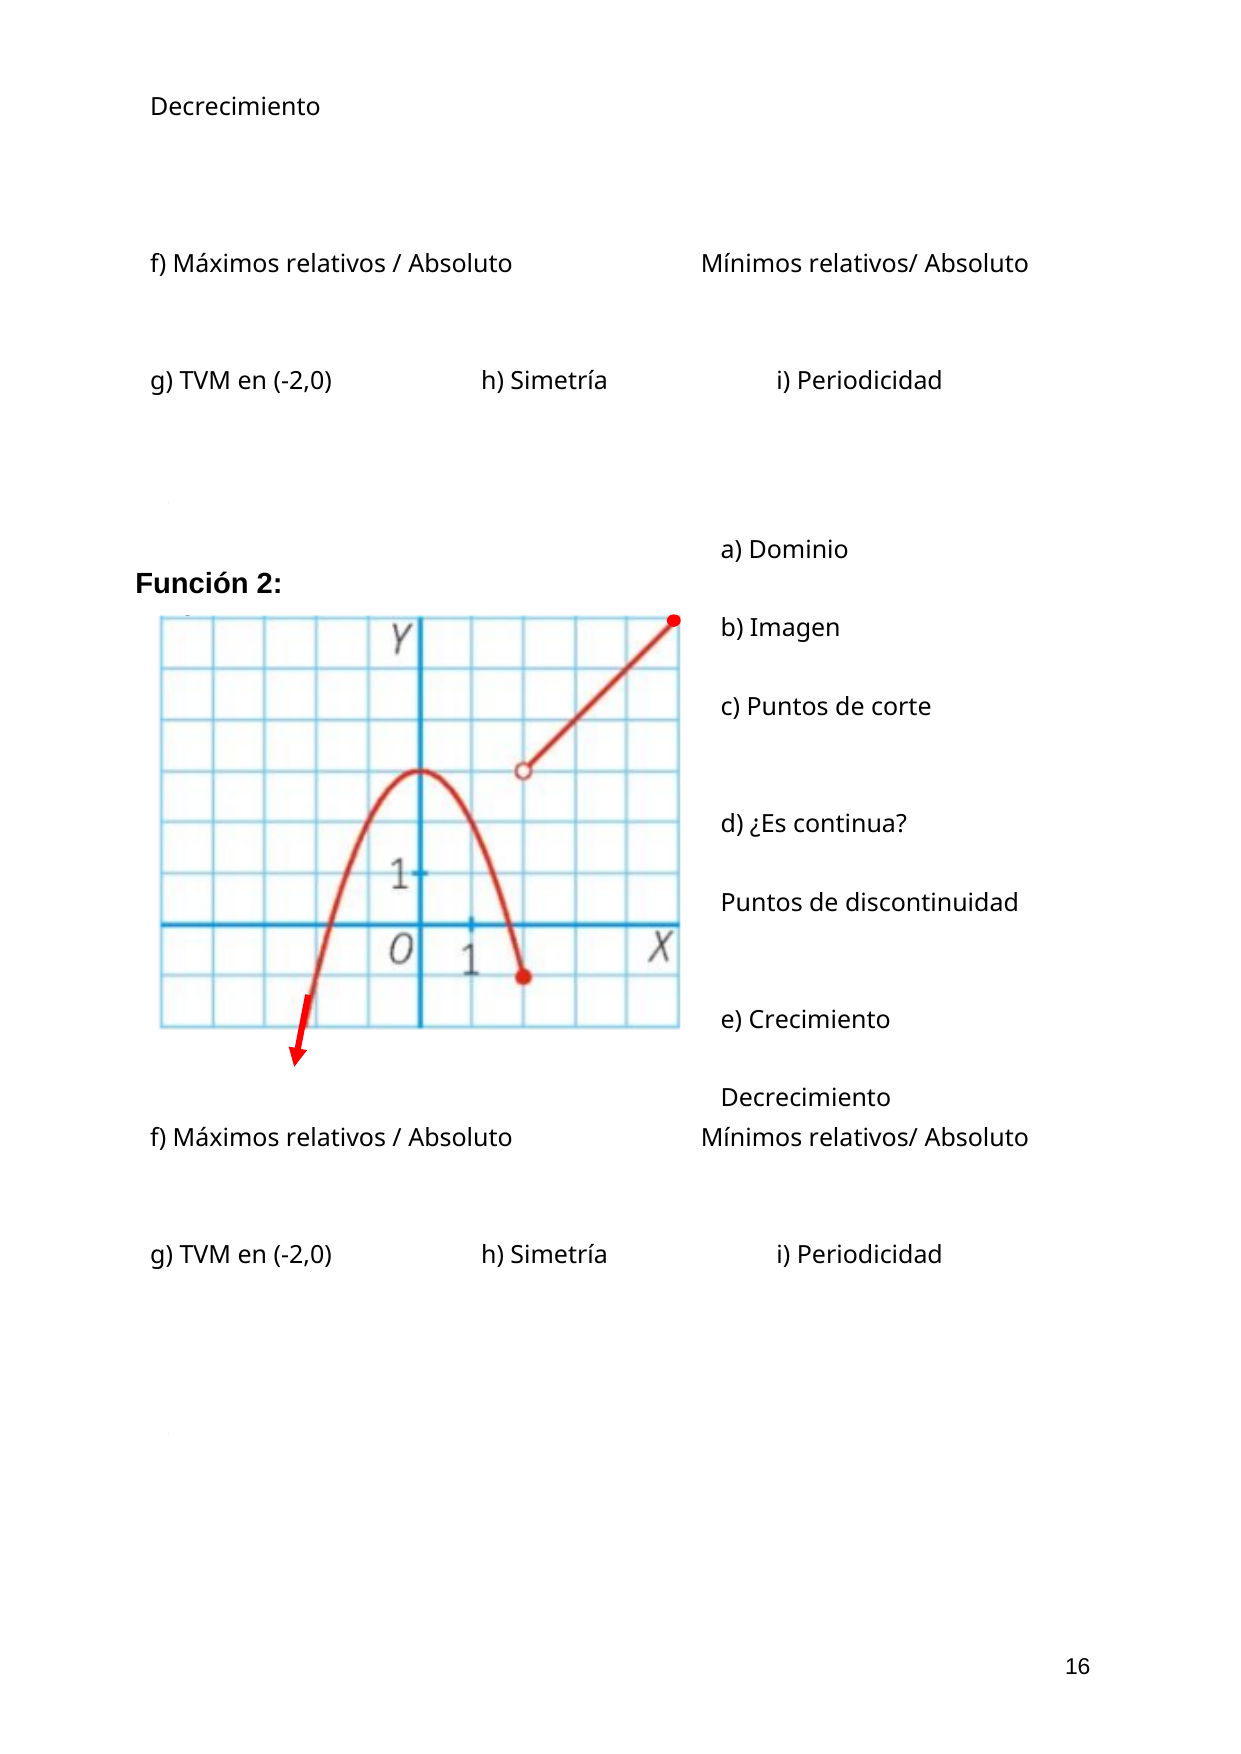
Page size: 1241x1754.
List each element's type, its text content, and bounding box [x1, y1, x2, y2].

text c) Puntos de corte [702, 688, 1090, 722]
text Puntos de discontinuidad [702, 884, 1090, 918]
text g) TVM en (-2,0) h) Simetría i) Periodicidad [150, 363, 1090, 397]
text Decrecimiento [150, 1080, 1090, 1114]
text e) Crecimiento [702, 1002, 1090, 1036]
text a) Dominio [150, 532, 1090, 566]
picture [134, 598, 702, 1039]
text Decrecimiento [150, 88, 1090, 123]
text g) TVM en (-2,0) h) Simetría i) Periodicidad [150, 1237, 1090, 1271]
text f) Máximos relativos / Absoluto Mínimos relativos/ Absoluto [150, 1119, 1090, 1153]
text b) Imagen [702, 610, 1090, 644]
text d) ¿Es continua? [702, 806, 1090, 840]
text f) Máximos relativos / Absoluto Mínimos relativos/ Absoluto [150, 245, 1090, 279]
